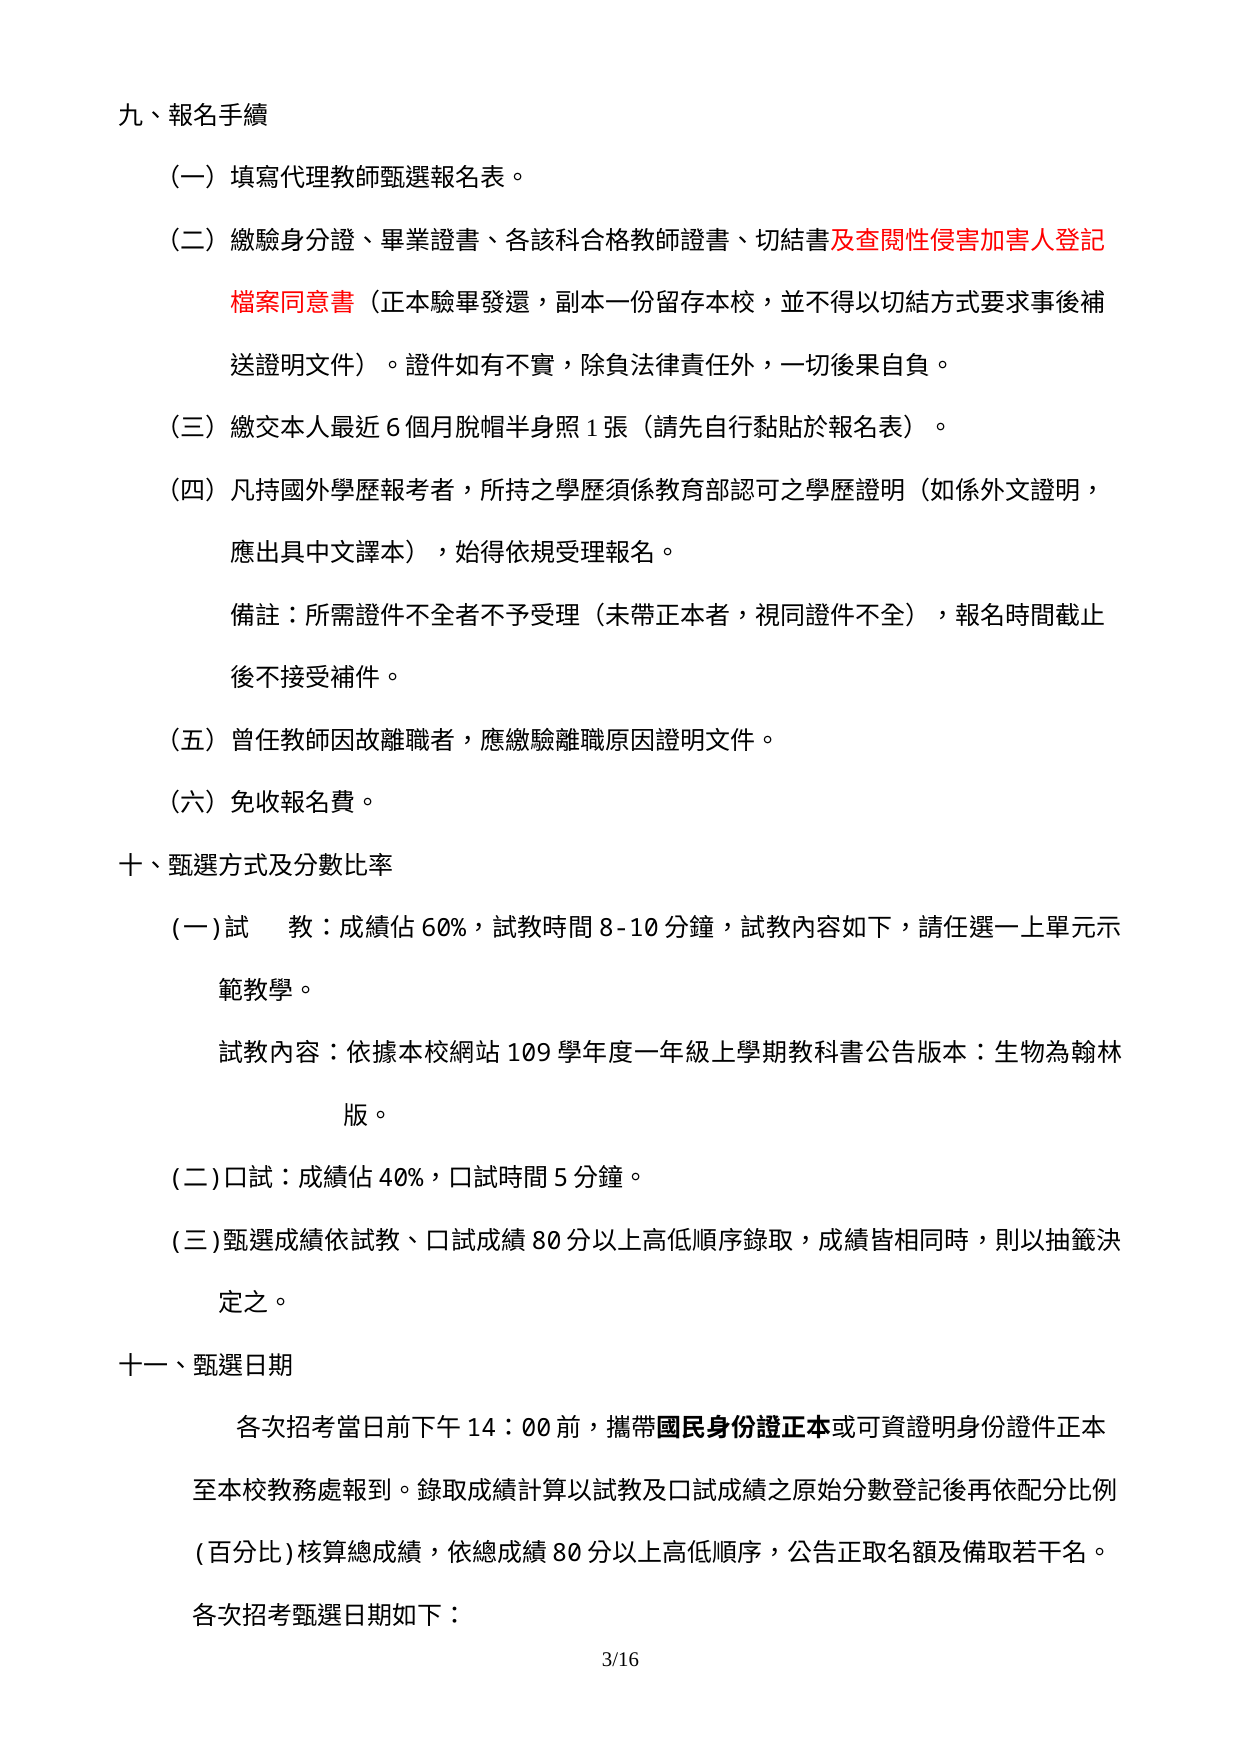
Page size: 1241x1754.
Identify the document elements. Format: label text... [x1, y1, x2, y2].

text (一)試 教：成績佔60%，試教時間8-10分鐘，試教內容如下，請任選一上單元示範教學。 [168, 884, 1122, 1009]
text 十、甄選方式及分數比率 [118, 822, 1122, 884]
text （一）填寫代理教師甄選報名表。 [118, 134, 1122, 197]
text （五）曾任教師因故離職者，應繳驗離職原因證明文件。 [156, 697, 1122, 759]
text 各次招考當日前下午14：00前，攜帶國民身份證正本或可資證明身份證件正本至本校教務處報到。錄取成績計算以試教及口試成績之原始分數登記後再依配分比例(百分比)核算總成績，依總成績80分以上高低順序，公告正取名額及備取若干名。各次招考甄選日期如下： [192, 1384, 1122, 1634]
text （二）繳驗身分證、畢業證書、各該科合格教師證書、切結書及查閱性侵害加害人登記檔案同意書（正本驗畢發還，副本一份留存本校，並不得以切結方式要求事後補送證明文件）。證件如有不實，除負法律責任外，一切後果自負。 [156, 197, 1122, 384]
text （三）繳交本人最近6個月脫帽半身照1張（請先自行黏貼於報名表）。 [156, 384, 1122, 447]
text （六）免收報名費。 [156, 759, 1122, 822]
text 十一、甄選日期 [118, 1322, 1122, 1384]
text (三)甄選成績依試教、口試成績80分以上高低順序錄取，成績皆相同時，則以抽籤決定之。 [168, 1197, 1122, 1322]
text （四）凡持國外學歷報考者，所持之學歷須係教育部認可之學歷證明（如係外文證明，應出具中文譯本），始得依規受理報名。 [156, 447, 1122, 572]
text 九、報名手續 [118, 72, 1122, 134]
text (二)口試：成績佔40%，口試時間5分鐘。 [168, 1134, 1122, 1197]
text 試教內容：依據本校網站109學年度一年級上學期教科書公告版本：生物為翰林版。 [218, 1009, 1122, 1134]
text 備註：所需證件不全者不予受理（未帶正本者，視同證件不全），報名時間截止後不接受補件。 [231, 572, 1122, 697]
